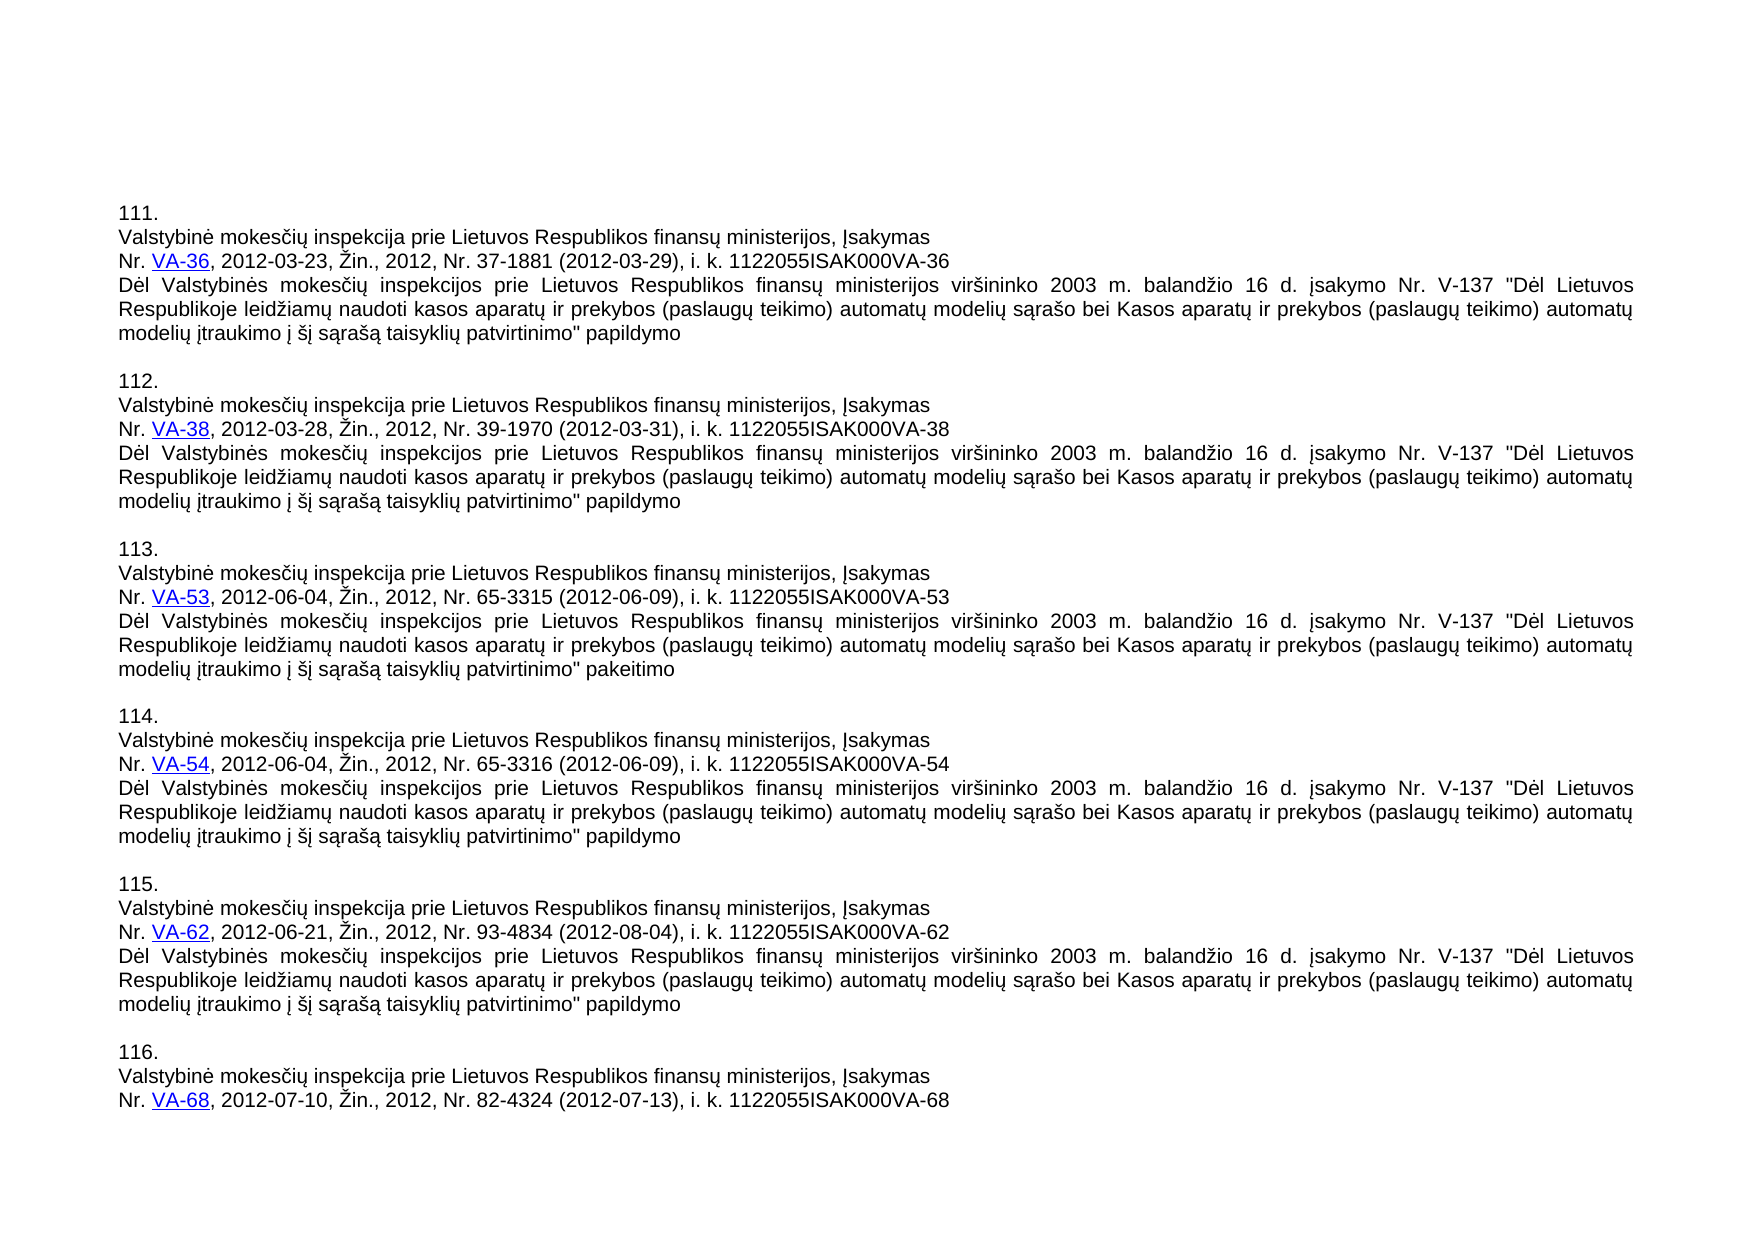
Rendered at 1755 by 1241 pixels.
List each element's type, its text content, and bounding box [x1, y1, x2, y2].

text 114. [118, 704, 1636, 728]
text Dėl Valstybinės mokesčių inspekcijos prie Lietuvos Respublikos finansų ministerijos viršininko 2003 m. balandžio 16 d. įsakymo Nr. V-137 "Dėl Lietuvos Respublikoje leidžiamų naudoti kasos aparatų ir prekybos (paslaugų teikimo) automatų modelių sąrašo bei Kasos aparatų ir prekybos (paslaugų teikimo) automatų modelių įtraukimo į šį sąrašą taisyklių patvirtinimo" papildymo [118, 944, 1636, 1016]
text Valstybinė mokesčių inspekcija prie Lietuvos Respublikos finansų ministerijos, Įsakymas [118, 1064, 1636, 1088]
text Nr. VA-54, 2012-06-04, Žin., 2012, Nr. 65-3316 (2012-06-09), i. k. 1122055ISAK000VA-54 [118, 752, 1636, 776]
text Nr. VA-36, 2012-03-23, Žin., 2012, Nr. 37-1881 (2012-03-29), i. k. 1122055ISAK000VA-36 [118, 249, 1636, 273]
text Dėl Valstybinės mokesčių inspekcijos prie Lietuvos Respublikos finansų ministerijos viršininko 2003 m. balandžio 16 d. įsakymo Nr. V-137 "Dėl Lietuvos Respublikoje leidžiamų naudoti kasos aparatų ir prekybos (paslaugų teikimo) automatų modelių sąrašo bei Kasos aparatų ir prekybos (paslaugų teikimo) automatų modelių įtraukimo į šį sąrašą taisyklių patvirtinimo" papildymo [118, 273, 1636, 345]
text Dėl Valstybinės mokesčių inspekcijos prie Lietuvos Respublikos finansų ministerijos viršininko 2003 m. balandžio 16 d. įsakymo Nr. V-137 "Dėl Lietuvos Respublikoje leidžiamų naudoti kasos aparatų ir prekybos (paslaugų teikimo) automatų modelių sąrašo bei Kasos aparatų ir prekybos (paslaugų teikimo) automatų modelių įtraukimo į šį sąrašą taisyklių patvirtinimo" papildymo [118, 441, 1636, 513]
text Dėl Valstybinės mokesčių inspekcijos prie Lietuvos Respublikos finansų ministerijos viršininko 2003 m. balandžio 16 d. įsakymo Nr. V-137 "Dėl Lietuvos Respublikoje leidžiamų naudoti kasos aparatų ir prekybos (paslaugų teikimo) automatų modelių sąrašo bei Kasos aparatų ir prekybos (paslaugų teikimo) automatų modelių įtraukimo į šį sąrašą taisyklių patvirtinimo" pakeitimo [118, 608, 1636, 680]
text Valstybinė mokesčių inspekcija prie Lietuvos Respublikos finansų ministerijos, Įsakymas [118, 225, 1636, 249]
text Nr. VA-38, 2012-03-28, Žin., 2012, Nr. 39-1970 (2012-03-31), i. k. 1122055ISAK000VA-38 [118, 417, 1636, 441]
text Valstybinė mokesčių inspekcija prie Lietuvos Respublikos finansų ministerijos, Įsakymas [118, 561, 1636, 584]
text 113. [118, 537, 1636, 561]
text 115. [118, 872, 1636, 896]
text Nr. VA-68, 2012-07-10, Žin., 2012, Nr. 82-4324 (2012-07-13), i. k. 1122055ISAK000VA-68 [118, 1088, 1636, 1112]
text Valstybinė mokesčių inspekcija prie Lietuvos Respublikos finansų ministerijos, Įsakymas [118, 896, 1636, 920]
text Dėl Valstybinės mokesčių inspekcijos prie Lietuvos Respublikos finansų ministerijos viršininko 2003 m. balandžio 16 d. įsakymo Nr. V-137 "Dėl Lietuvos Respublikoje leidžiamų naudoti kasos aparatų ir prekybos (paslaugų teikimo) automatų modelių sąrašo bei Kasos aparatų ir prekybos (paslaugų teikimo) automatų modelių įtraukimo į šį sąrašą taisyklių patvirtinimo" papildymo [118, 776, 1636, 848]
text Valstybinė mokesčių inspekcija prie Lietuvos Respublikos finansų ministerijos, Įsakymas [118, 393, 1636, 417]
text 111. [118, 201, 1636, 225]
text Valstybinė mokesčių inspekcija prie Lietuvos Respublikos finansų ministerijos, Įsakymas [118, 728, 1636, 752]
text 112. [118, 369, 1636, 393]
text Nr. VA-62, 2012-06-21, Žin., 2012, Nr. 93-4834 (2012-08-04), i. k. 1122055ISAK000VA-62 [118, 920, 1636, 944]
text 116. [118, 1040, 1636, 1064]
text Nr. VA-53, 2012-06-04, Žin., 2012, Nr. 65-3315 (2012-06-09), i. k. 1122055ISAK000VA-53 [118, 584, 1636, 608]
